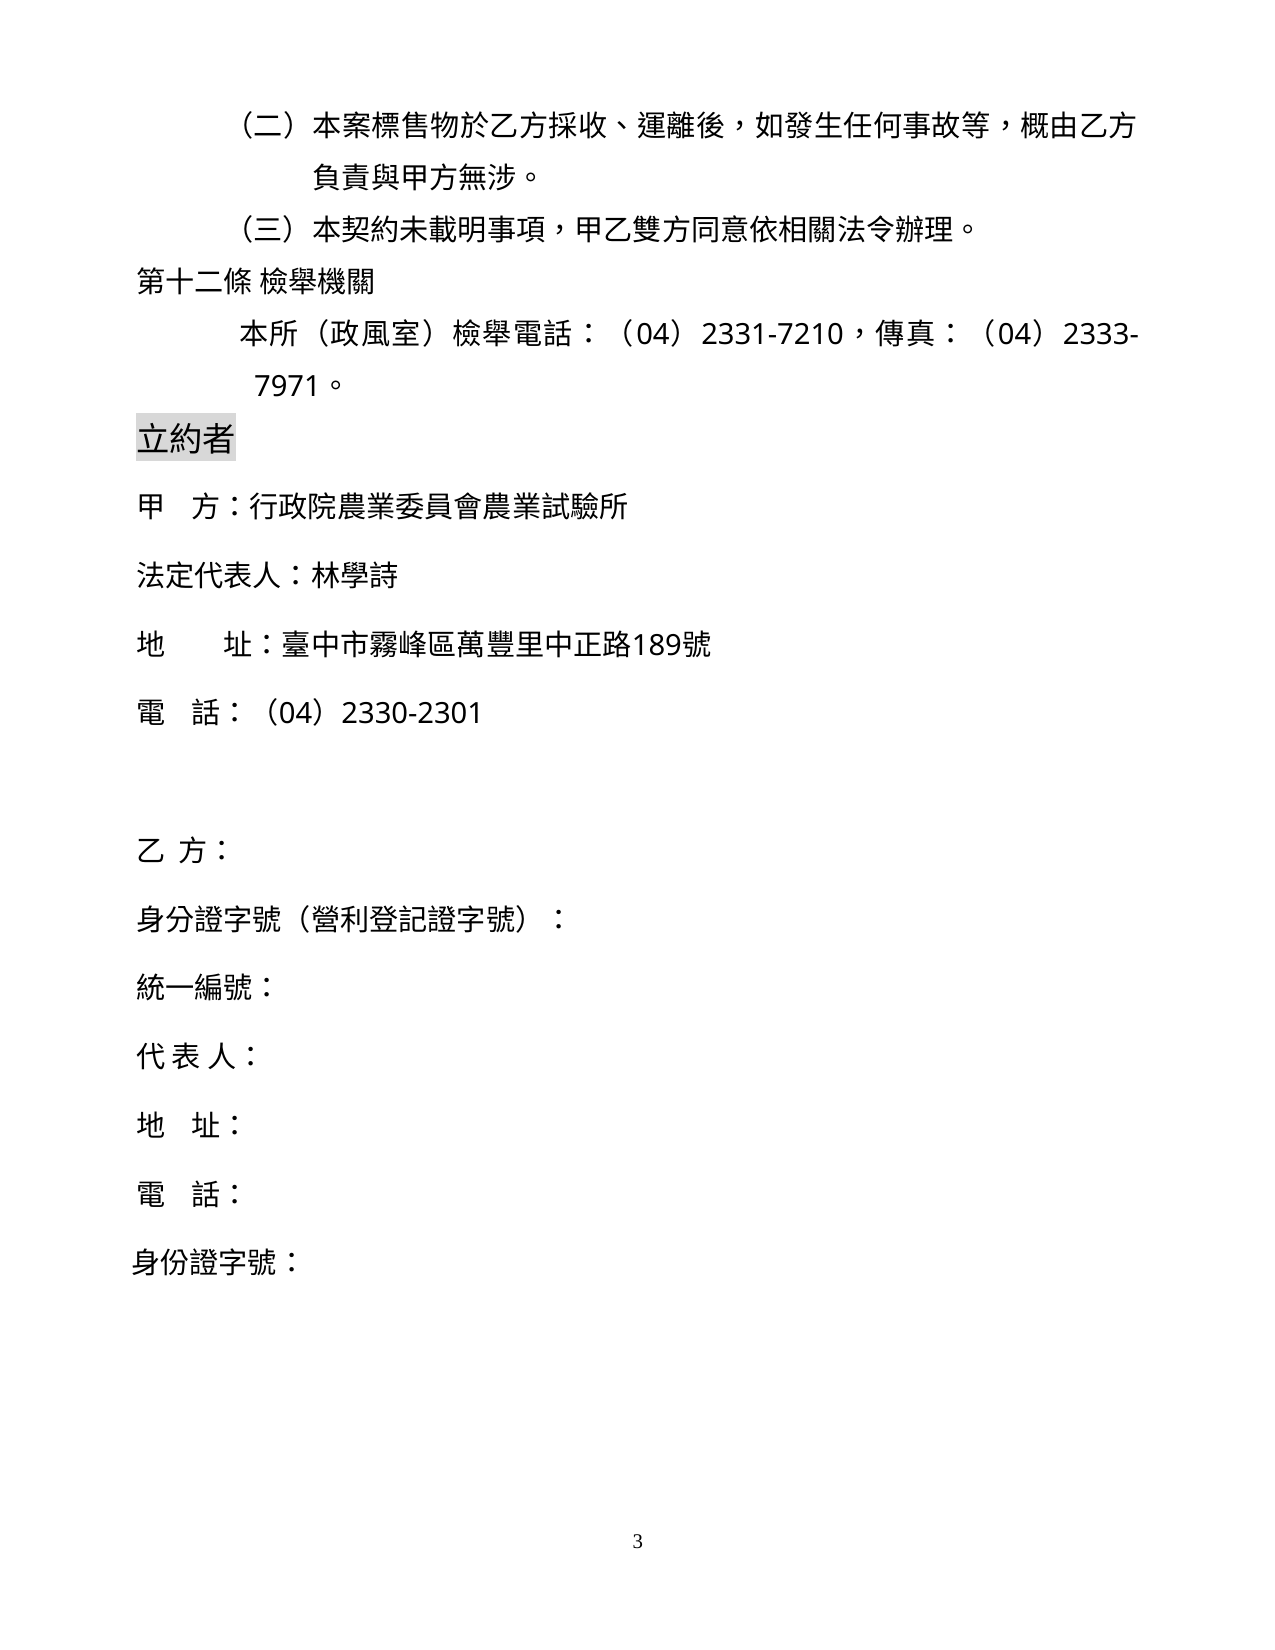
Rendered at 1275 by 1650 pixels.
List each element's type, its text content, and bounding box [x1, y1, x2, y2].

text 乙 方： [136, 811, 1139, 874]
text 身份證字號： [123, 1224, 1139, 1286]
text 地 址：臺中市霧峰區萬豐里中正路189號 [136, 605, 1139, 668]
text 第十二條 檢舉機關 [136, 251, 1139, 303]
text 法定代表人：林學詩 [136, 536, 1139, 599]
text 統一編號： [136, 949, 1139, 1011]
text （三）本契約未載明事項，甲乙雙方同意依相關法令辦理。 [224, 199, 1139, 251]
text 本所（政風室）檢舉電話：（04）2331-7210，傳真：（04）2333-7971。 [239, 303, 1139, 407]
text 代 表 人： [136, 1018, 1139, 1080]
text 身分證字號（營利登記證字號）： [136, 880, 1139, 943]
text （二）本案標售物於乙方採收、運離後，如發生任何事故等，概由乙方負責與甲方無涉。 [224, 94, 1139, 199]
text 電 話： [136, 1155, 1139, 1218]
text 地 址： [136, 1086, 1139, 1149]
text 甲 方：行政院農業委員會農業試驗所 [136, 468, 1139, 530]
text 電 話：（04）2330-2301 [136, 674, 1139, 736]
text 立約者 [136, 413, 1139, 461]
